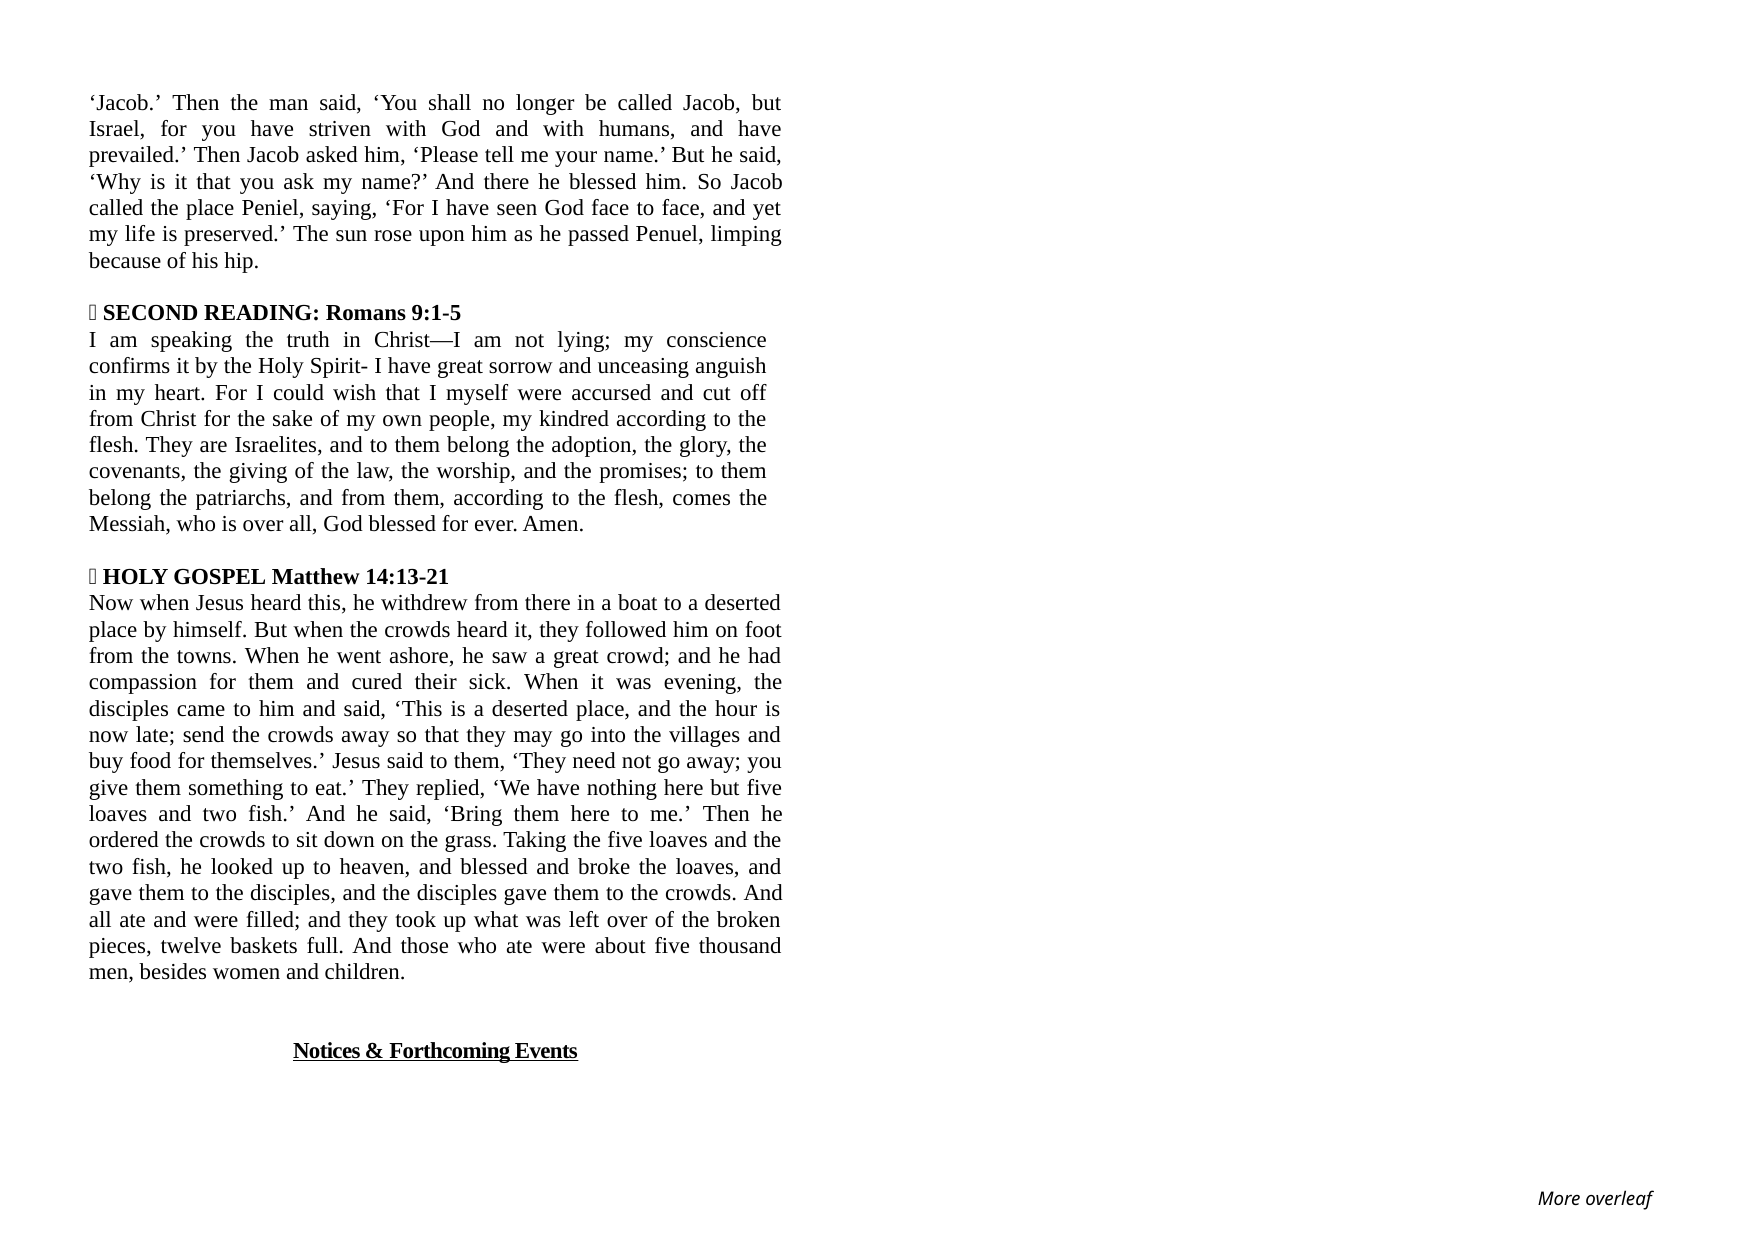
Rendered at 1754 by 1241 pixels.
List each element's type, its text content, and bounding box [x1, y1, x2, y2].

text ‘Jacob.’ Then the man said, ‘You shall no longer be called Jacob, but Israel, for you have striven with God and with humans, and have prevailed.’ Then Jacob asked him, ‘Please tell me your name.’ But he said, ‘Why is it that you ask my name?’ And there he blessed him. So Jacob called the place Peniel, saying, ‘For I have seen God face to face, and yet my life is preserved.’ The sun rose upon him as he passed Penuel, limping because of his hip. [89, 89, 783, 273]
text  HOLY GOSPEL Matthew 14:13-21 [89, 563, 783, 589]
text Now when Jesus heard this, he withdrew from there in a boat to a deserted place by himself. But when the crowds heard it, they followed him on foot from the towns. When he went ashore, he saw a great crowd; and he had compassion for them and cured their sick. When it was evening, the disciples came to him and said, ‘This is a deserted place, and the hour is now late; send the crowds away so that they may go into the villages and buy food for themselves.’ Jesus said to them, ‘They need not go away; you give them something to eat.’ They replied, ‘We have nothing here but five loaves and two fish.’ And he said, ‘Bring them here to me.’ Then he ordered the crowds to sit down on the grass. Taking the five loaves and the two fish, he looked up to heaven, and blessed and broke the loaves, and gave them to the disciples, and the disciples gave them to the crowds. And all ate and were filled; and they took up what was left over of the broken pieces, twelve baskets full. And those who ate were about five thousand men, besides women and children. [89, 589, 783, 985]
text  SECOND READING: Romans 9:1-5 [89, 299, 768, 326]
text I am speaking the truth in Christ—I am not lying; my conscience confirms it by the Holy Spirit- I have great sorrow and unceasing anguish in my heart. For I could wish that I myself were accursed and cut off from Christ for the sake of my own people, my kindred according to the flesh. They are Israelites, and to them belong the adoption, the glory, the covenants, the giving of the law, the worship, and the promises; to them belong the patriarchs, and from them, according to the flesh, comes the Messiah, who is over all, God blessed for ever. Amen. [89, 326, 768, 537]
text Notices & Forthcoming Events [89, 1037, 783, 1064]
